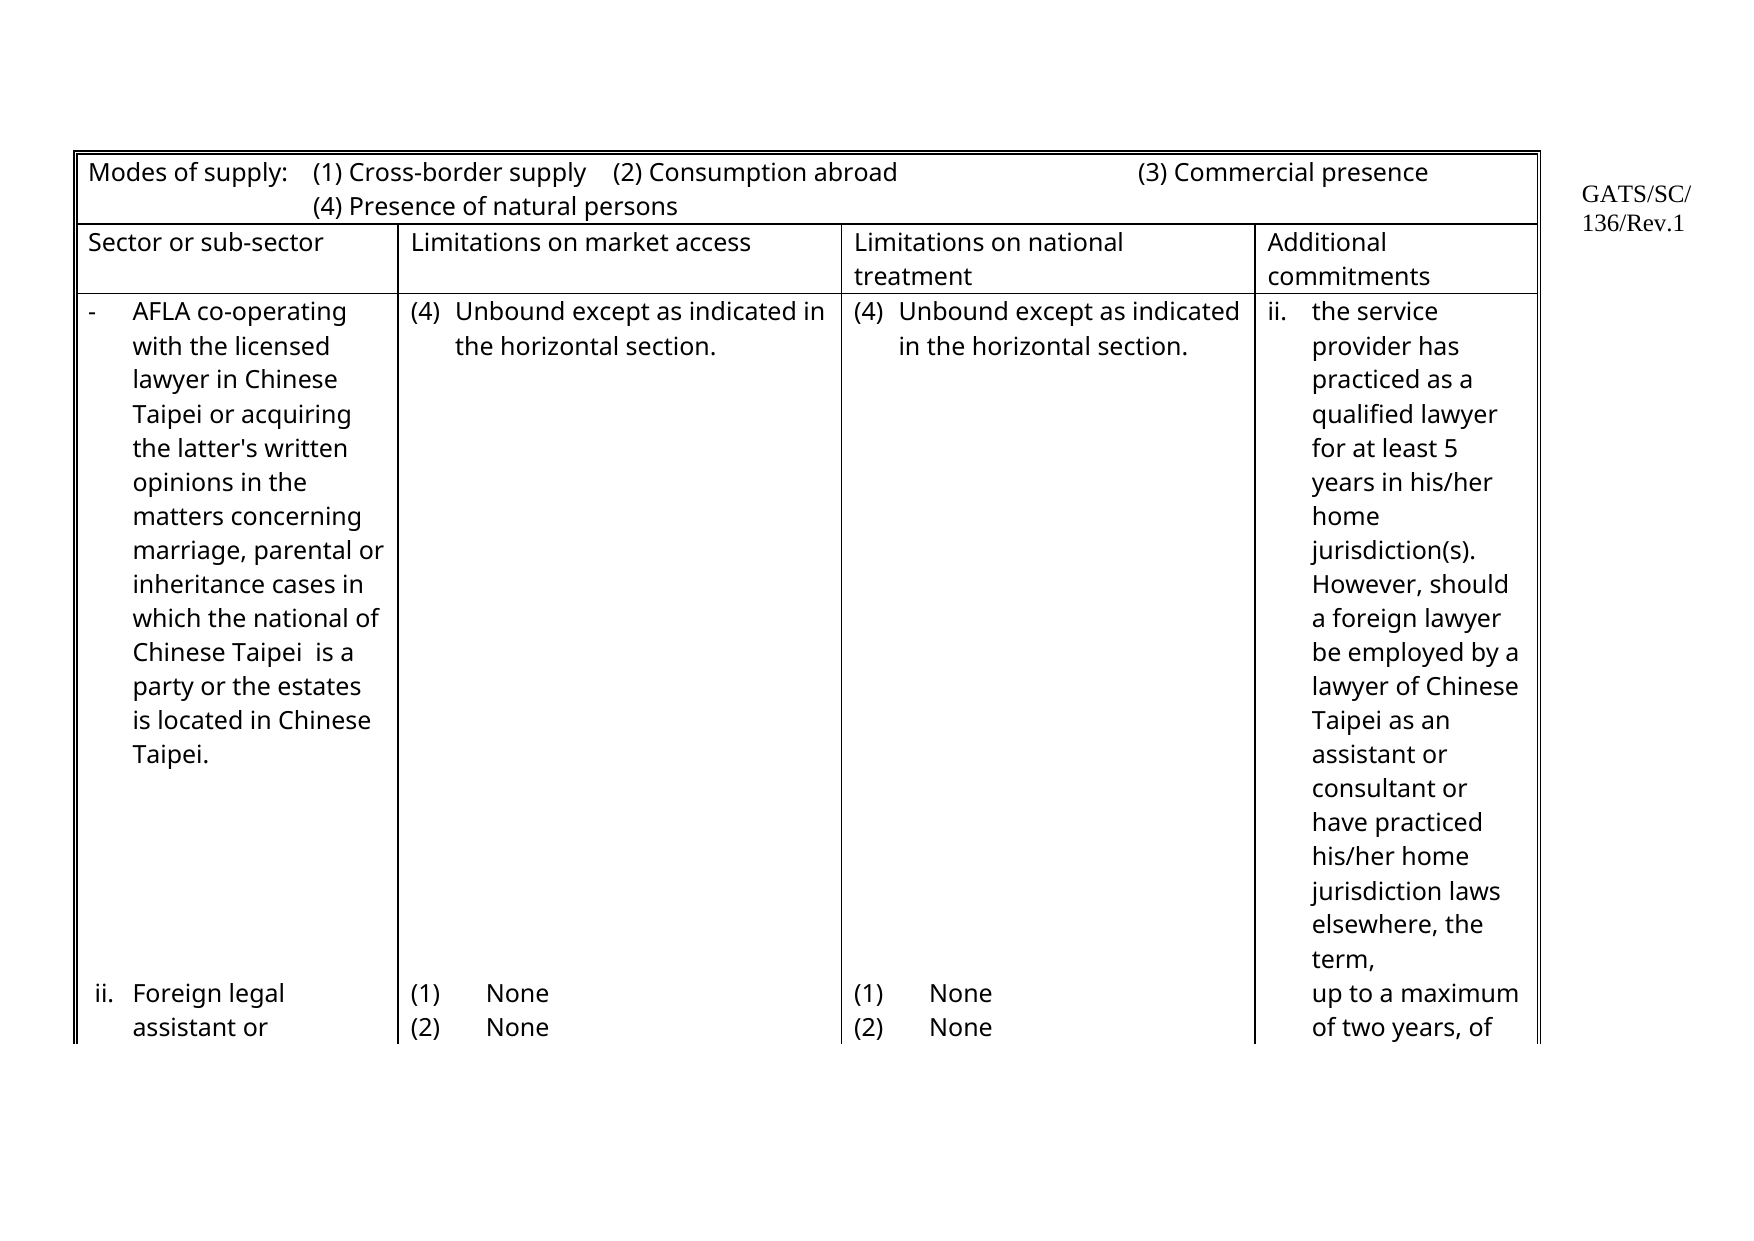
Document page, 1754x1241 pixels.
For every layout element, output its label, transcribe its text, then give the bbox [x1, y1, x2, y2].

table_cell (1) None (2) None [399, 975, 841, 1043]
table_cell Additional commitments [1256, 225, 1537, 292]
table_cell (1) None (2) None [842, 975, 1254, 1043]
table_cell (4) Unbound except as indicated in the horizontal section. [399, 294, 841, 975]
table_cell ii. the service provider has practiced as a qualified lawyer for at least 5 years in his/her home jurisdiction(s). However, should a foreign lawyer be employed by a lawyer of Chinese Taipei as an assistant or consultant or have practiced his/her home jurisdiction laws elsewhere, the term, [1256, 294, 1537, 975]
table_cell ii. Foreign legal assistant or [78, 975, 397, 1043]
table_cell Limitations on market access [399, 225, 841, 292]
table_cell up to a maximum of two years, of [1256, 975, 1537, 1043]
table_cell - AFLA co-operating with the licensed lawyer in Chinese Taipei or acquiring the latter's written opinions in the matters concerning marriage, parental or inheritance cases in which the national of Chinese Taipei is a party or the estates is located in Chinese Taipei. [78, 294, 397, 975]
table_cell Sector or sub-sector [78, 225, 397, 292]
table_cell (4) Unbound except as indicated in the horizontal section. [842, 294, 1254, 975]
table_cell Limitations on national treatment [842, 225, 1254, 292]
table_header Modes of supply: (1) Cross-border supply (2) Consumption abroad (3) Commercial presence (4) Presence of natural persons [78, 155, 1537, 223]
